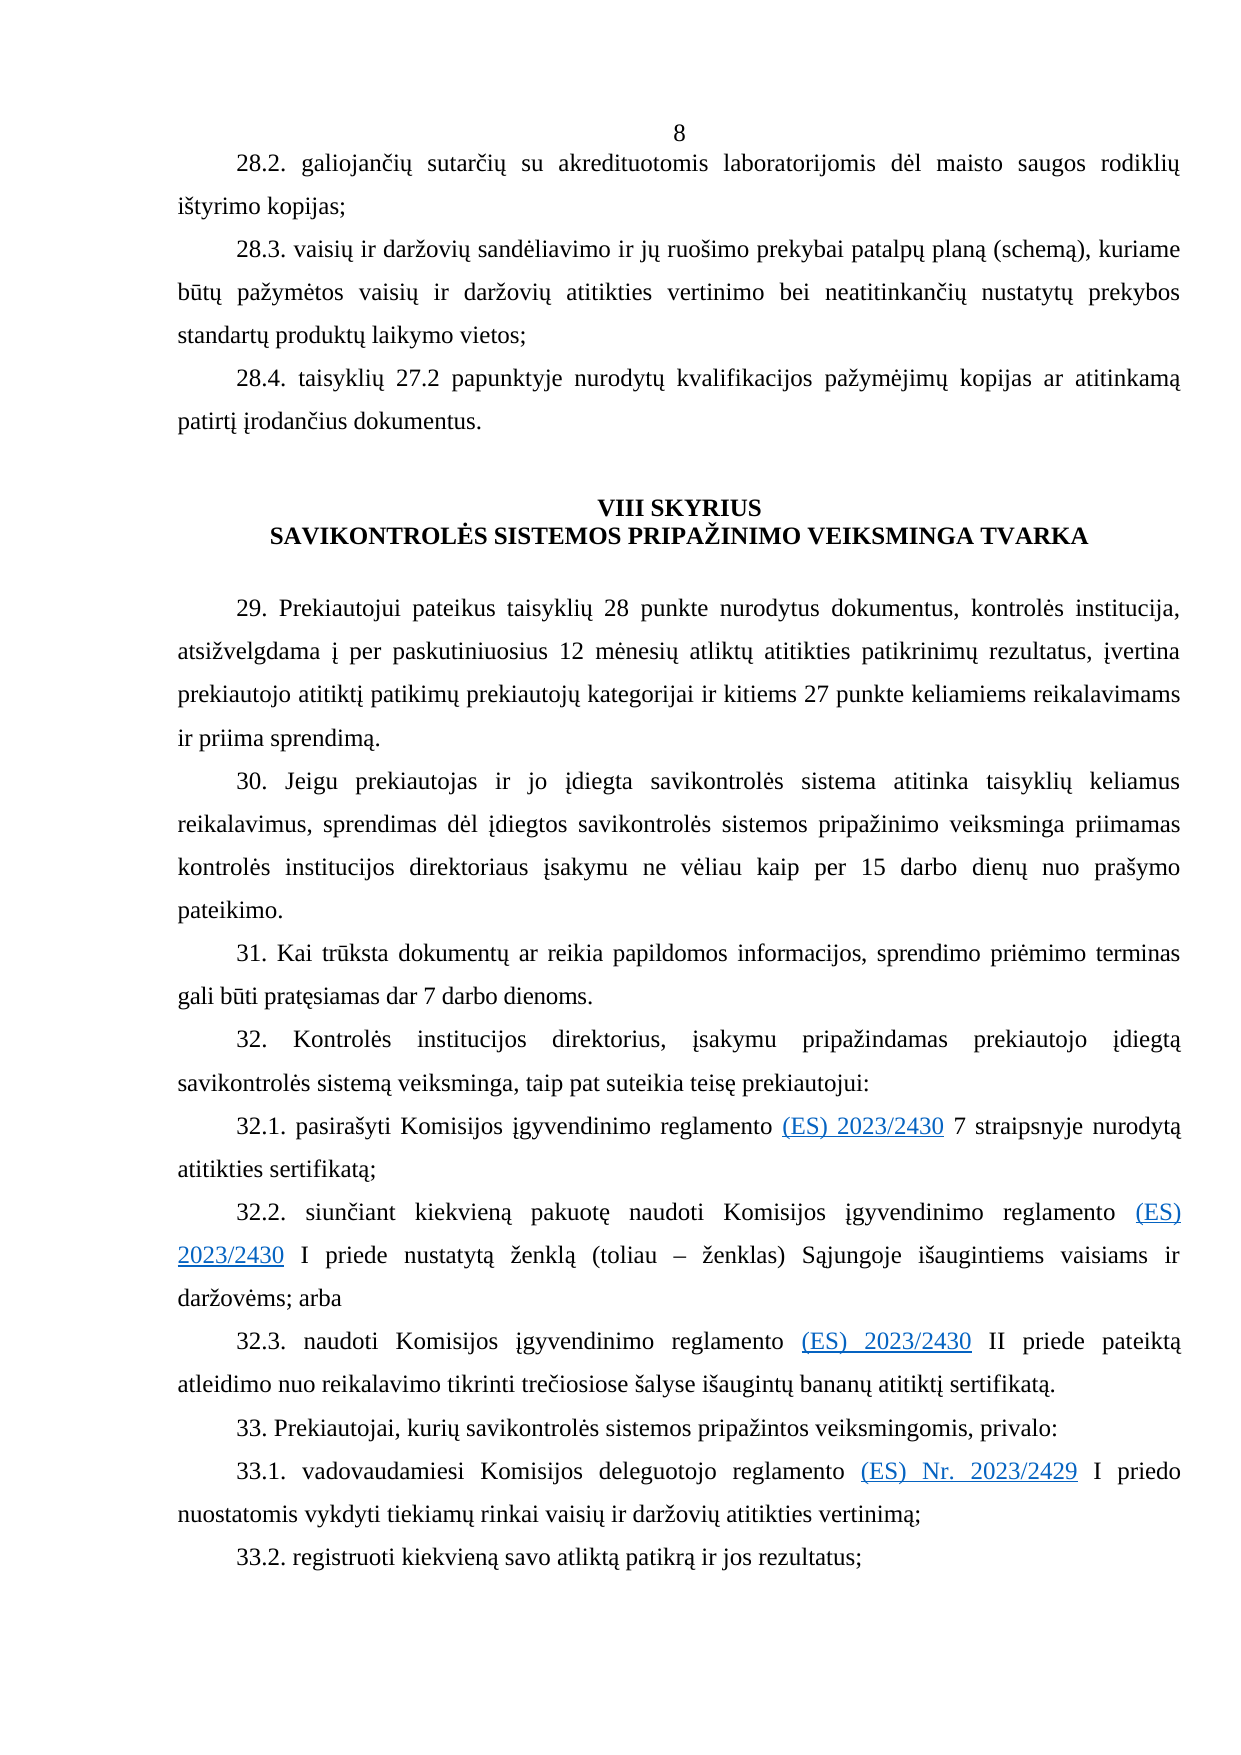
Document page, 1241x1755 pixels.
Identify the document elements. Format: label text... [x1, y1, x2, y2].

text VIII SKYRIUS [177, 493, 1181, 521]
text 30. Jeigu prekiautojas ir jo įdiegta savikontrolės sistema atitinka taisyklių keliamus reikalavimus, sprendimas dėl įdiegtos savikontrolės sistemos pripažinimo veiksminga priimamas kontrolės institucijos direktoriaus įsakymu ne vėliau kaip per 15 darbo dienų nuo prašymo pateikimo. [177, 766, 1181, 924]
text 32.2. siunčiant kiekvieną pakuotę naudoti Komisijos įgyvendinimo reglamento (ES) 2023/2430 I priede nustatytą ženklą (toliau – ženklas) Sąjungoje išaugintiems vaisiams ir daržovėms; arba [177, 1197, 1181, 1312]
text 32.3. naudoti Komisijos įgyvendinimo reglamento (ES) 2023/2430 II priede pateiktą atleidimo nuo reikalavimo tikrinti trečiosiose šalyse išaugintų bananų atitiktį sertifikatą. [177, 1326, 1181, 1398]
text 33.1. vadovaudamiesi Komisijos deleguotojo reglamento (ES) Nr. 2023/2429 I priedo nuostatomis vykdyti tiekiamų rinkai vaisių ir daržovių atitikties vertinimą; [177, 1456, 1181, 1528]
text 33.2. registruoti kiekvieną savo atliktą patikrą ir jos rezultatus; [177, 1542, 1181, 1571]
text 32. Kontrolės institucijos direktorius, įsakymu pripažindamas prekiautojo įdiegtą savikontrolės sistemą veiksminga, taip pat suteikia teisę prekiautojui: [177, 1024, 1181, 1096]
text 28.4. taisyklių 27.2 papunktyje nurodytų kvalifikacijos pažymėjimų kopijas ar atitinkamą patirtį įrodančius dokumentus. [177, 363, 1181, 435]
text 28.3. vaisių ir daržovių sandėliavimo ir jų ruošimo prekybai patalpų planą (schemą), kuriame būtų pažymėtos vaisių ir daržovių atitikties vertinimo bei neatitinkančių nustatytų prekybos standartų produktų laikymo vietos; [177, 234, 1181, 349]
text SAVIKONTROLĖS SISTEMOS PRIPAŽINIMO VEIKSMINGA TVARKA [177, 521, 1181, 550]
text 31. Kai trūksta dokumentų ar reikia papildomos informacijos, sprendimo priėmimo terminas gali būti pratęsiamas dar 7 darbo dienoms. [177, 938, 1181, 1010]
text 29. Prekiautojui pateikus taisyklių 28 punkte nurodytus dokumentus, kontrolės institucija, atsižvelgdama į per paskutiniuosius 12 mėnesių atliktų atitikties patikrinimų rezultatus, įvertina prekiautojo atitiktį patikimų prekiautojų kategorijai ir kitiems 27 punkte keliamiems reikalavimams ir priima sprendimą. [177, 593, 1181, 751]
text 32.1. pasirašyti Komisijos įgyvendinimo reglamento (ES) 2023/2430 7 straipsnyje nurodytą atitikties sertifikatą; [177, 1111, 1181, 1183]
text 33. Prekiautojai, kurių savikontrolės sistemos pripažintos veiksmingomis, privalo: [177, 1413, 1181, 1441]
text 28.2. galiojančių sutarčių su akredituotomis laboratorijomis dėl maisto saugos rodiklių ištyrimo kopijas; [177, 148, 1181, 219]
